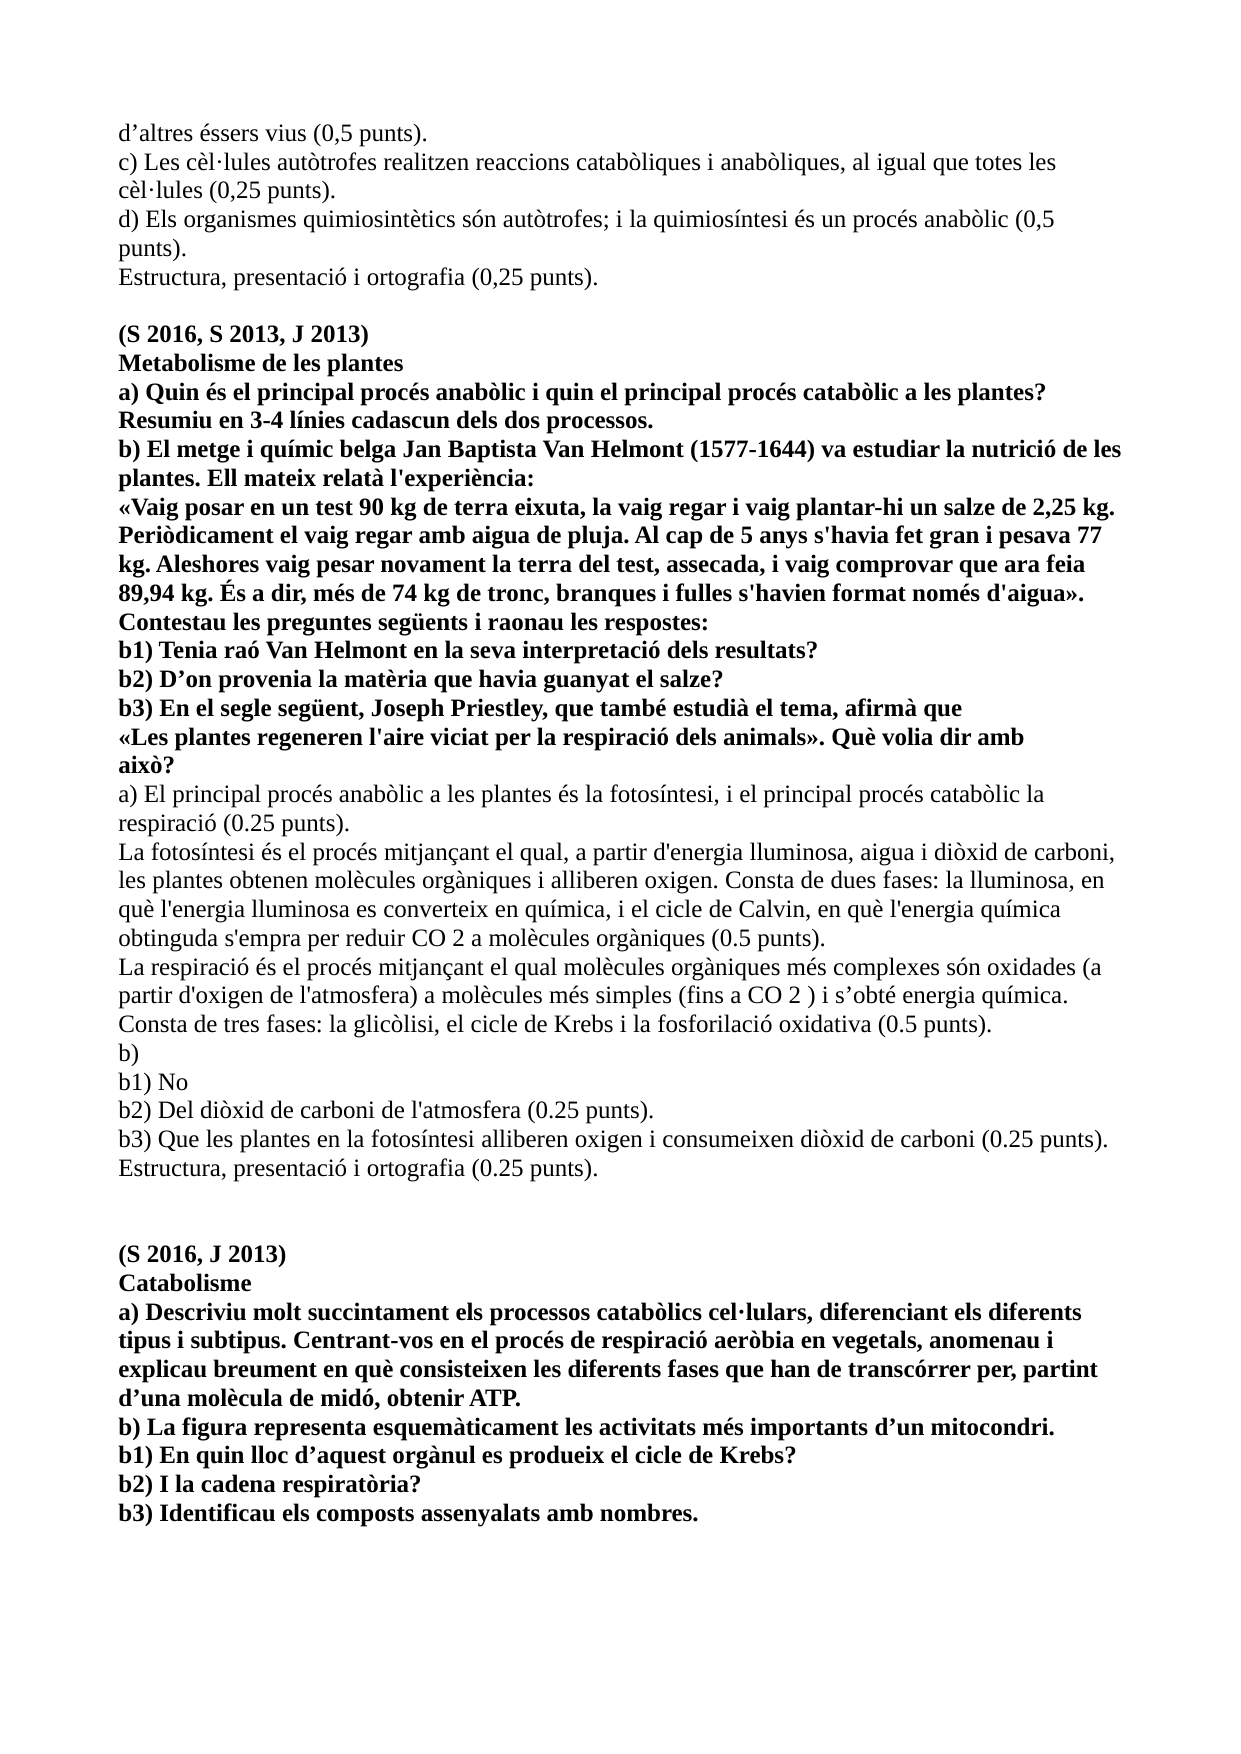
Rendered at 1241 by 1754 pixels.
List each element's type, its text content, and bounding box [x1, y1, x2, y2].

text b2) Del diòxid de carboni de l'atmosfera (0.25 punts). [118, 1096, 1122, 1124]
text Catabolisme [118, 1268, 1122, 1297]
text d) Els organismes quimiosintètics són autòtrofes; i la quimiosíntesi és un procés anabòlic (0,5 punts). [118, 204, 1122, 262]
text b3) En el segle següent, Joseph Priestley, que també estudià el tema, afirmà que [118, 693, 1122, 722]
text Estructura, presentació i ortografia (0.25 punts). [118, 1153, 1122, 1182]
text Contestau les preguntes següents i raonau les respostes: [118, 607, 1122, 636]
text a) Quin és el principal procés anabòlic i quin el principal procés catabòlic a les plantes? [118, 377, 1122, 406]
text això? [118, 751, 1122, 779]
text b2) D’on provenia la matèria que havia guanyat el salze? [118, 664, 1122, 693]
text b1) En quin lloc d’aquest orgànul es produeix el cicle de Krebs? [118, 1441, 1122, 1469]
text (S 2016, S 2013, J 2013) [118, 319, 1122, 348]
text b2) I la cadena respiratòria? [118, 1469, 1122, 1498]
text La fotosíntesi és el procés mitjançant el qual, a partir d'energia lluminosa, aigua i diòxid de carboni, les plantes obtenen molècules orgàniques i alliberen oxigen. Consta de dues fases: la lluminosa, en què l'energia lluminosa es converteix en química, i el cicle de Calvin, en què l'energia química obtinguda s'empra per reduir CO 2 a molècules orgàniques (0.5 punts). [118, 837, 1122, 952]
text b3) Identificau els composts assenyalats amb nombres. [118, 1498, 1122, 1527]
text Estructura, presentació i ortografia (0,25 punts). [118, 262, 1122, 291]
text b1) Tenia raó Van Helmont en la seva interpretació dels resultats? [118, 636, 1122, 664]
text a) Descriviu molt succintament els processos catabòlics cel·lulars, diferenciant els diferents tipus i subtipus. Centrant-vos en el procés de respiració aeròbia en vegetals, anomenau i explicau breument en què consisteixen les diferents fases que han de transcórrer per, partint d’una molècula de midó, obtenir ATP. [118, 1297, 1122, 1412]
text Metabolisme de les plantes [118, 348, 1122, 377]
text a) El principal procés anabòlic a les plantes és la fotosíntesi, i el principal procés catabòlic la respiració (0.25 punts). [118, 779, 1122, 837]
text b) El metge i químic belga Jan Baptista Van Helmont (1577-1644) va estudiar la nutrició de les plantes. Ell mateix relatà l'experiència: [118, 434, 1122, 492]
text b3) Que les plantes en la fotosíntesi alliberen oxigen i consumeixen diòxid de carboni (0.25 punts). [118, 1124, 1122, 1153]
text d’altres éssers vius (0,5 punts). [118, 118, 1122, 147]
text «Les plantes regeneren l'aire viciat per la respiració dels animals». Què volia dir amb [118, 722, 1122, 751]
text «Vaig posar en un test 90 kg de terra eixuta, la vaig regar i vaig plantar-hi un salze de 2,25 kg. Periòdicament el vaig regar amb aigua de pluja. Al cap de 5 anys s'havia fet gran i pesava 77 kg. Aleshores vaig pesar novament la terra del test, assecada, i vaig comprovar que ara feia 89,94 kg. És a dir, més de 74 kg de tronc, branques i fulles s'havien format només d'aigua». [118, 492, 1122, 607]
text b1) No [118, 1067, 1122, 1096]
text b) La figura representa esquemàticament les activitats més importants d’un mitocondri. [118, 1412, 1122, 1441]
text c) Les cèl·lules autòtrofes realitzen reaccions catabòliques i anabòliques, al igual que totes les cèl·lules (0,25 punts). [118, 147, 1122, 204]
text La respiració és el procés mitjançant el qual molècules orgàniques més complexes són oxidades (a partir d'oxigen de l'atmosfera) a molècules més simples (fins a CO 2 ) i s’obté energia química. Consta de tres fases: la glicòlisi, el cicle de Krebs i la fosforilació oxidativa (0.5 punts). [118, 952, 1122, 1038]
text (S 2016, J 2013) [118, 1239, 1122, 1268]
text Resumiu en 3-4 línies cadascun dels dos processos. [118, 406, 1122, 434]
text b) [118, 1038, 1122, 1067]
